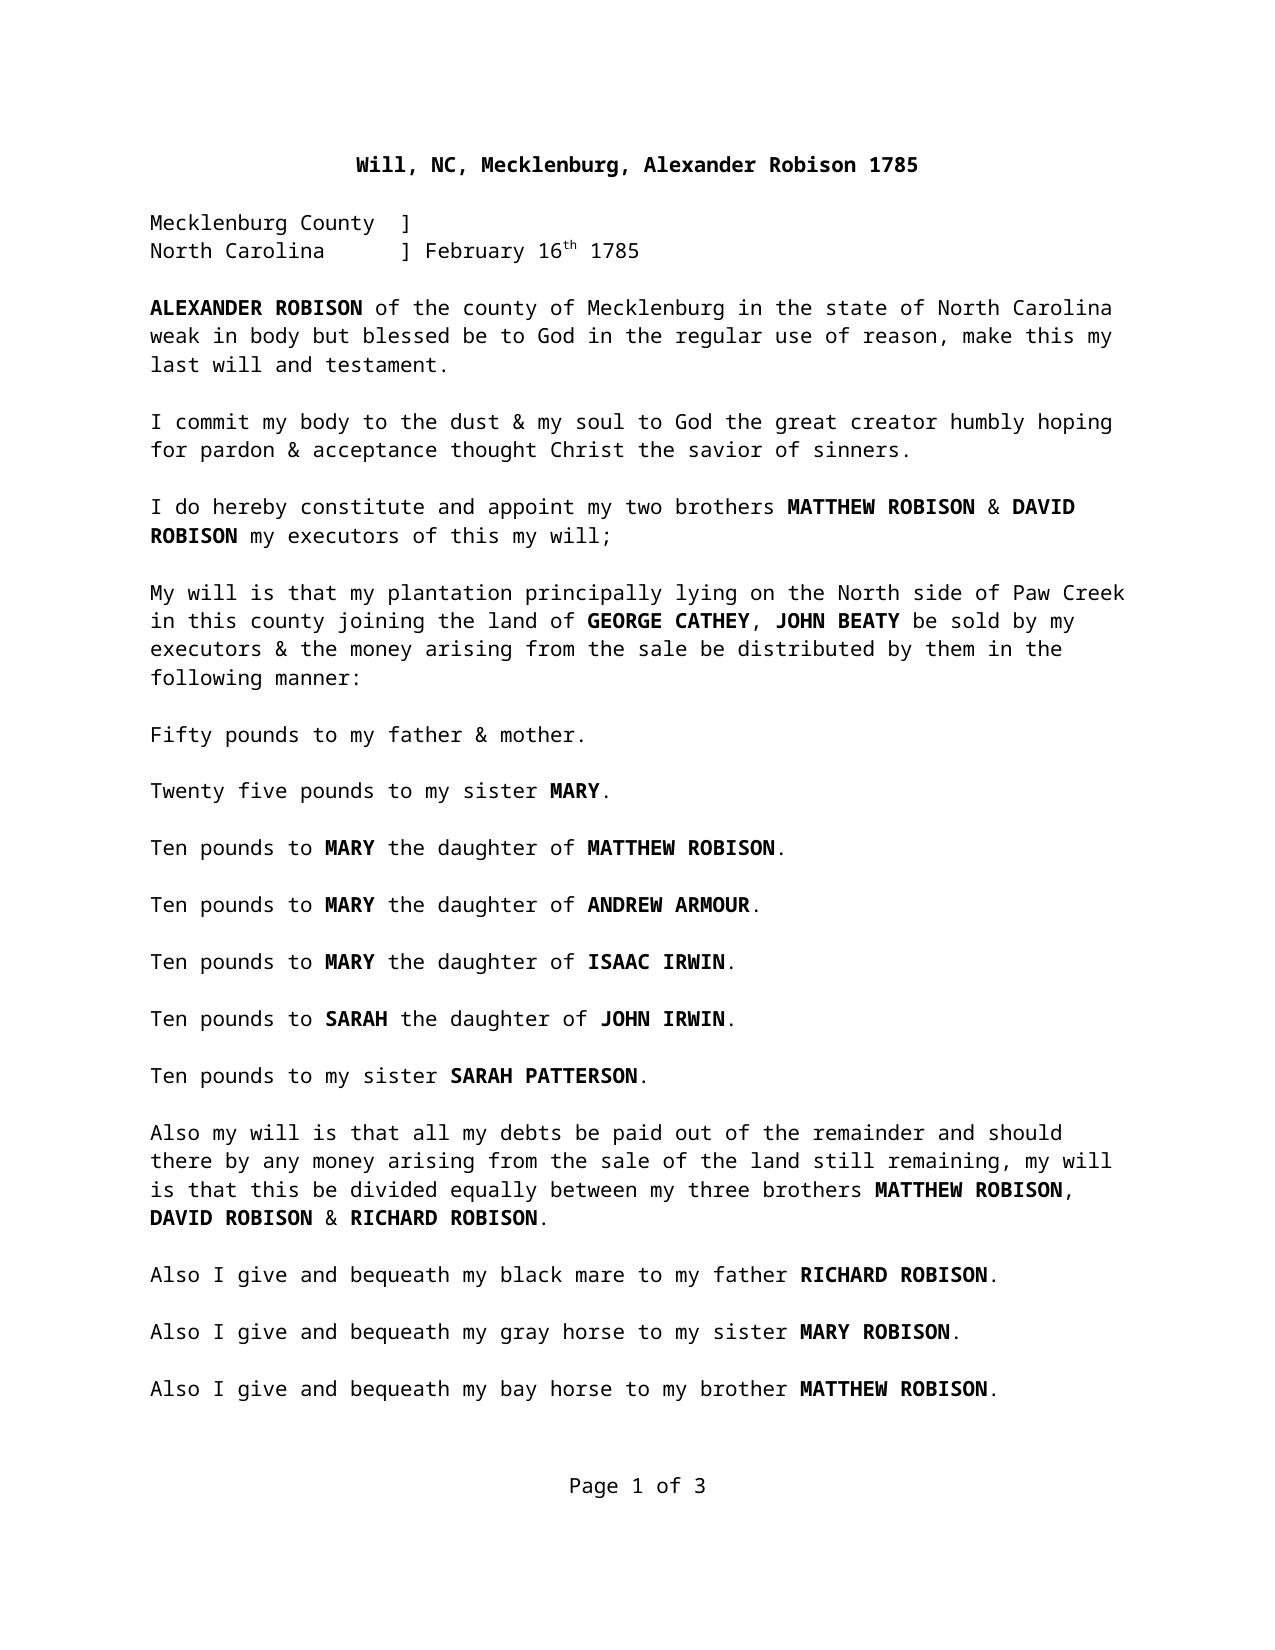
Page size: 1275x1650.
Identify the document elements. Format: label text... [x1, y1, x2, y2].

text Mecklenburg County ] [150, 208, 1125, 236]
text Also I give and bequeath my bay horse to my brother Matthew Robison. [150, 1374, 1125, 1402]
text My will is that my plantation principally lying on the North side of Paw Creek in this county joining the land of George Cathey, John Beaty be sold by my executors & the money arising from the sale be distributed by them in the following manner: [150, 578, 1125, 691]
text I commit my body to the dust & my soul to God the great creator humbly hoping for pardon & acceptance thought Christ the savior of sinners. [150, 407, 1125, 464]
text Fifty pounds to my father & mother. [150, 720, 1125, 748]
text Twenty five pounds to my sister Mary. [150, 777, 1125, 805]
text Ten pounds to my sister Sarah Patterson. [150, 1061, 1125, 1089]
text Also I give and bequeath my gray horse to my sister Mary Robison. [150, 1317, 1125, 1345]
text Ten pounds to Mary the daughter of Matthew Robison. [150, 833, 1125, 862]
text Also I give and bequeath my black mare to my father Richard Robison. [150, 1260, 1125, 1288]
text Ten pounds to Sarah the daughter of John Irwin. [150, 1004, 1125, 1033]
text Ten pounds to Mary the daughter of Isaac Irwin. [150, 947, 1125, 976]
text Also my will is that all my debts be paid out of the remainder and should there by any money arising from the sale of the land still remaining, my will is that this be divided equally between my three brothers Matthew Robison, David Robison & Richard Robison. [150, 1118, 1125, 1232]
text North Carolina ] February 16th 1785 [150, 236, 1125, 265]
text Ten pounds to Mary the daughter of Andrew ArmoUr. [150, 890, 1125, 919]
text I do hereby constitute and appoint my two brothers Matthew Robison & David Robison my executors of this my will; [150, 492, 1125, 549]
text Alexander Robison of the county of Mecklenburg in the state of North Carolina weak in body but blessed be to God in the regular use of reason, make this my last will and testament. [150, 293, 1125, 378]
